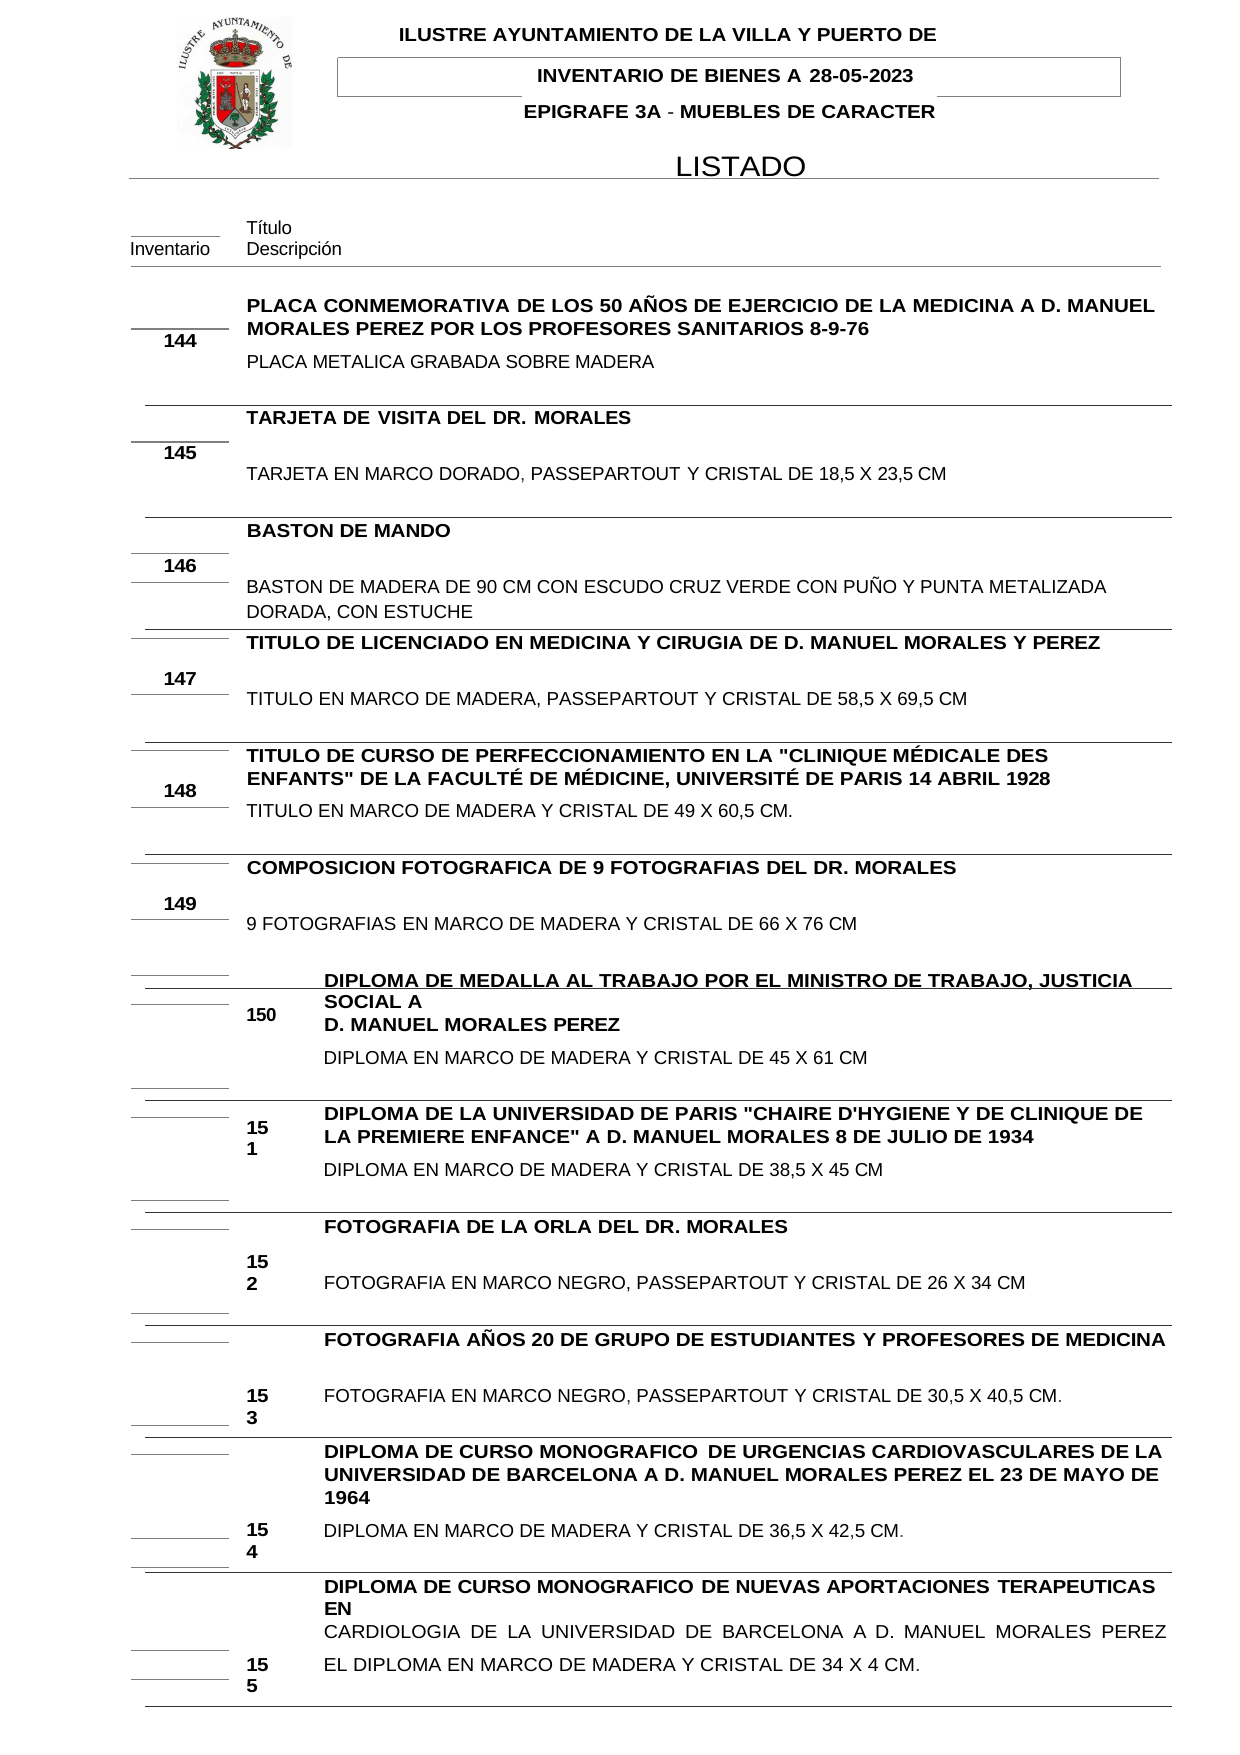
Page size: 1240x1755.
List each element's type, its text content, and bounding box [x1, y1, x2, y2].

text 151 [246, 1117, 279, 1160]
text PLACA METALICA GRABADA SOBRE MADERA [246, 351, 1167, 372]
text 148 [163, 780, 202, 802]
text 144 [163, 330, 202, 351]
text DIPLOMA EN MARCO DE MADERA Y CRISTAL DE 36,5 X 42,5 CM. [323, 1519, 1167, 1541]
text 147 [163, 667, 202, 689]
text DIPLOMA EN MARCO DE MADERA Y CRISTAL DE 45 X 61 CM [323, 1047, 1167, 1069]
text 155 [246, 1653, 279, 1697]
subtitle DIPLOMA DE CURSO MONOGRAFICO DE NUEVAS APORTACIONES TERAPEUTICAS EN [324, 1576, 1167, 1619]
text FOTOGRAFIA EN MARCO NEGRO, PASSEPARTOUT Y CRISTAL DE 26 X 34 CM [324, 1272, 1167, 1293]
text CARDIOLOGIA DE LA UNIVERSIDAD DE BARCELONA A D. MANUEL MORALES PEREZ EL DIPLOMA EN MARCO DE MADERA Y CRISTAL DE 34 X 4 CM. [323, 1621, 1167, 1675]
text TITULO EN MARCO DE MADERA Y CRISTAL DE 49 X 60,5 CM. [246, 800, 1167, 822]
text 145 [163, 443, 202, 464]
text D. MANUEL MORALES PEREZ [324, 1014, 1167, 1036]
subtitle DIPLOMA DE CURSO MONOGRAFICO DE URGENCIAS CARDIOVASCULARES DE LA UNIVERSIDAD DE BARCELONA A D. MANUEL MORALES PEREZ EL 23 DE MAYO DE 1964 [324, 1441, 1167, 1508]
subtitle TITULO DE LICENCIADO EN MEDICINA Y CIRUGIA DE D. MANUEL MORALES Y PEREZ [246, 632, 1167, 653]
text FOTOGRAFIA EN MARCO NEGRO, PASSEPARTOUT Y CRISTAL DE 30,5 X 40,5 CM. [324, 1384, 1167, 1406]
text 150 [246, 1004, 279, 1026]
subtitle FOTOGRAFIA AÑOS 20 DE GRUPO DE ESTUDIANTES Y PROFESORES DE MEDICINA [324, 1328, 1167, 1350]
subtitle SOCIAL A [324, 989, 1167, 1013]
text 152 [246, 1251, 279, 1294]
subtitle FOTOGRAFIA DE LA ORLA DEL DR. MORALES [324, 1216, 1167, 1237]
text TARJETA EN MARCO DORADO, PASSEPARTOUT Y CRISTAL DE 18,5 X 23,5 CM [246, 463, 1167, 485]
text 146 [163, 555, 202, 576]
text BASTON DE MADERA DE 90 CM CON ESCUDO CRUZ VERDE CON PUÑO Y PUNTA METALIZADA DORADA, CON ESTUCHE [246, 576, 1167, 622]
subtitle DIPLOMA DE MEDALLA AL TRABAJO POR EL MINISTRO DE TRABAJO, JUSTICIA [324, 969, 1167, 988]
text 154 [246, 1519, 279, 1562]
text TITULO EN MARCO DE MADERA, PASSEPARTOUT Y CRISTAL DE 58,5 X 69,5 CM [246, 688, 1167, 710]
subtitle TITULO DE CURSO DE PERFECCIONAMIENTO EN LA "CLINIQUE MÉDICALE DES ENFANTS" DE LA FACULTÉ DE MÉDICINE, UNIVERSITÉ DE PARIS 14 ABRIL 1928 [246, 745, 1150, 789]
subtitle DIPLOMA DE LA UNIVERSIDAD DE PARIS "CHAIRE D'HYGIENE Y DE CLINIQUE DE LA PREMIERE ENFANCE" A D. MANUEL MORALES 8 DE JULIO DE 1934 [324, 1103, 1167, 1148]
subtitle PLACA CONMEMORATIVA DE LOS 50 AÑOS DE EJERCICIO DE LA MEDICINA A D. MANUEL MORALES PEREZ POR LOS PROFESORES SANITARIOS 8-9-76 [246, 295, 1167, 339]
text 149 [163, 893, 202, 914]
subtitle COMPOSICION FOTOGRAFICA DE 9 FOTOGRAFIAS DEL DR. MORALES [247, 857, 1167, 878]
text 153 [246, 1385, 279, 1428]
subtitle TARJETA DE VISITA DEL DR. MORALES [246, 407, 1167, 429]
text DIPLOMA EN MARCO DE MADERA Y CRISTAL DE 38,5 X 45 CM [323, 1159, 1167, 1181]
subtitle BASTON DE MANDO [247, 520, 1167, 541]
text 9 FOTOGRAFIAS EN MARCO DE MADERA Y CRISTAL DE 66 X 76 CM [246, 913, 1167, 934]
